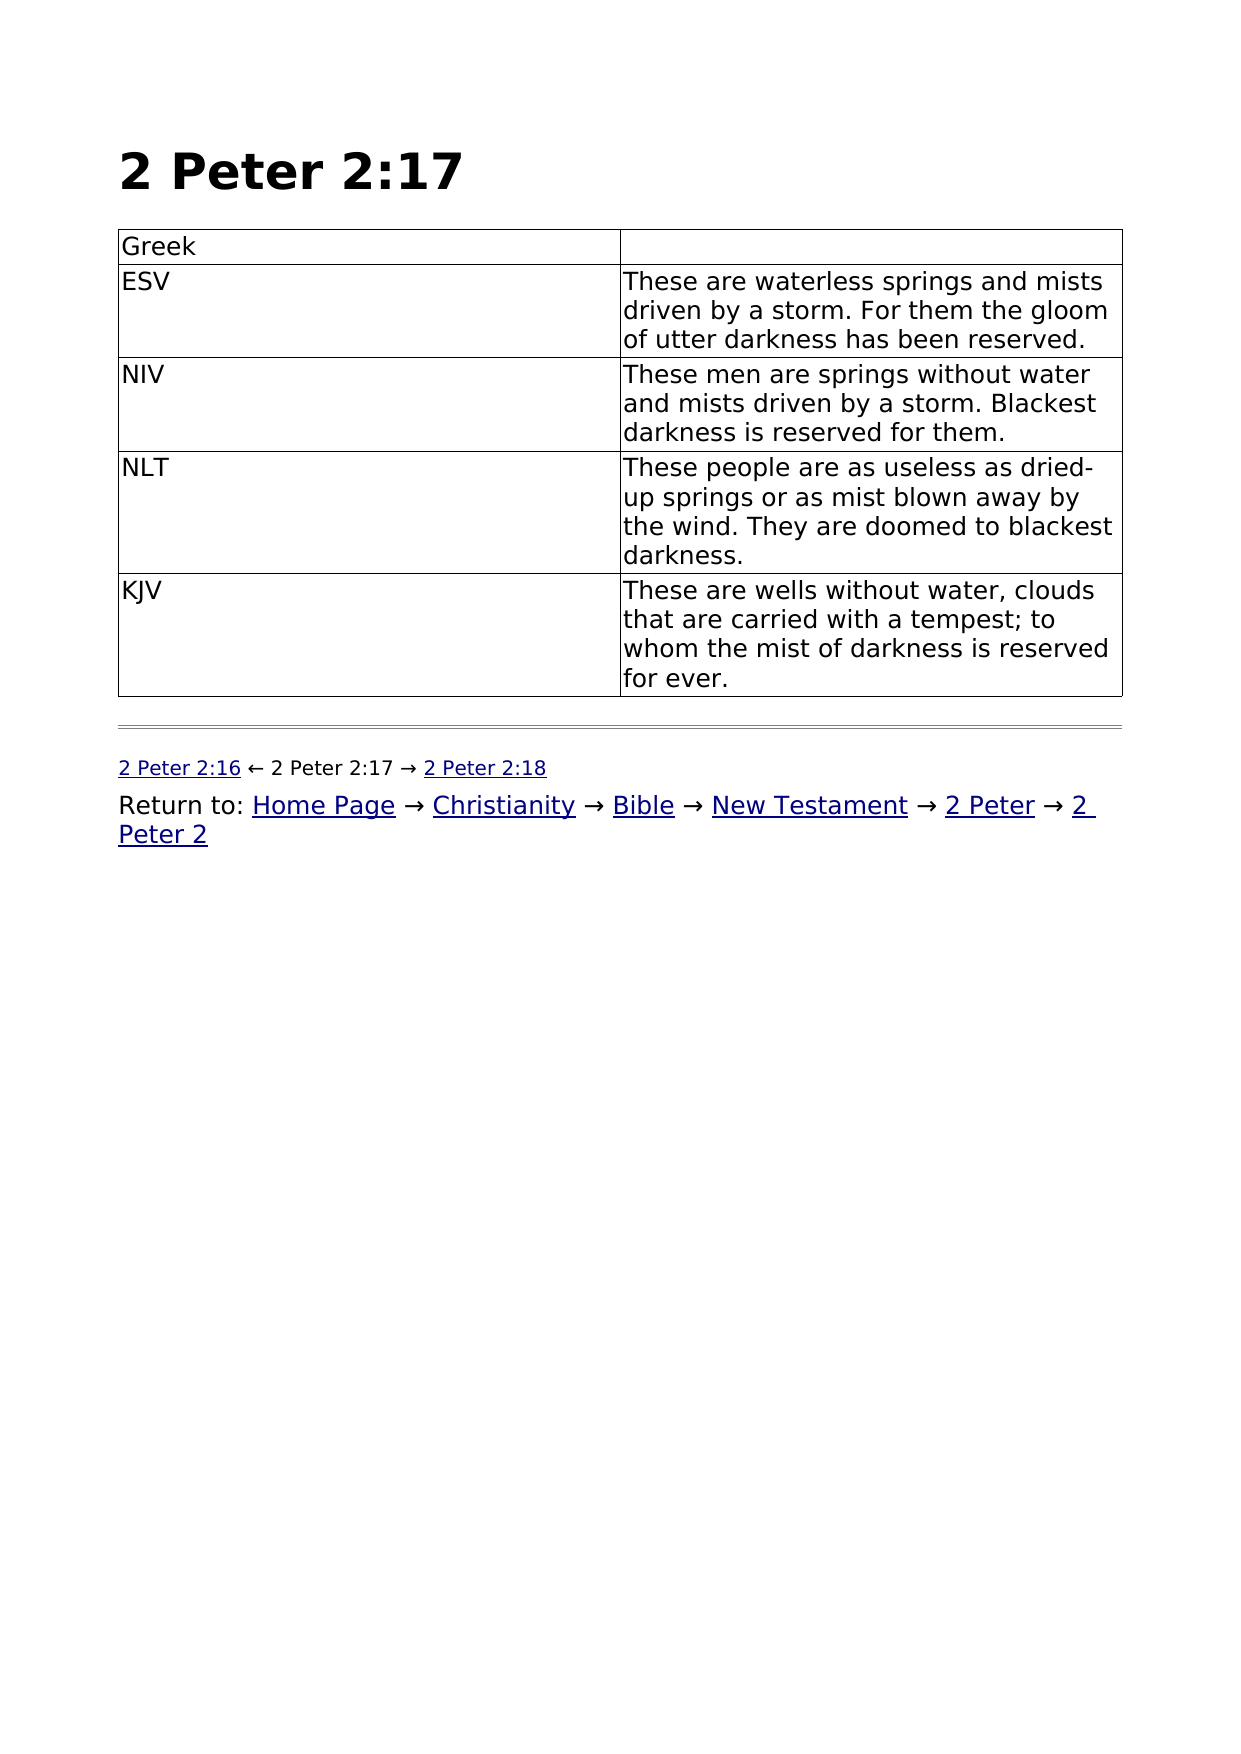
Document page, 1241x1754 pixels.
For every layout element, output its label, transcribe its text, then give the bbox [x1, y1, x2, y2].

table_cell NLT [119, 452, 620, 573]
text 2 Peter 2:16 ← 2 Peter 2:17 → 2 Peter 2:18 [118, 757, 1122, 791]
table_cell ESV [119, 265, 620, 357]
table_header [621, 230, 1122, 264]
table_cell These are waterless springs and mists driven by a storm. For them the gloom of utter darkness has been reserved. [621, 265, 1122, 357]
table_cell NIV [119, 358, 620, 451]
table_cell These men are springs without water and mists driven by a storm. Blackest darkness is reserved for them. [621, 358, 1122, 451]
subtitle 2 Peter 2:17 [118, 143, 1122, 201]
table_cell These are wells without water, clouds that are carried with a tempest; to whom the mist of darkness is reserved for ever. [621, 574, 1122, 696]
text Return to: Home Page → Christianity → Bible → New Testament → 2 Peter → 2 Peter 2 [118, 791, 1122, 849]
table_cell KJV [119, 574, 620, 696]
table_cell These people are as useless as dried-up springs or as mist blown away by the wind. They are doomed to blackest darkness. [621, 452, 1122, 573]
table_header Greek [119, 230, 620, 264]
